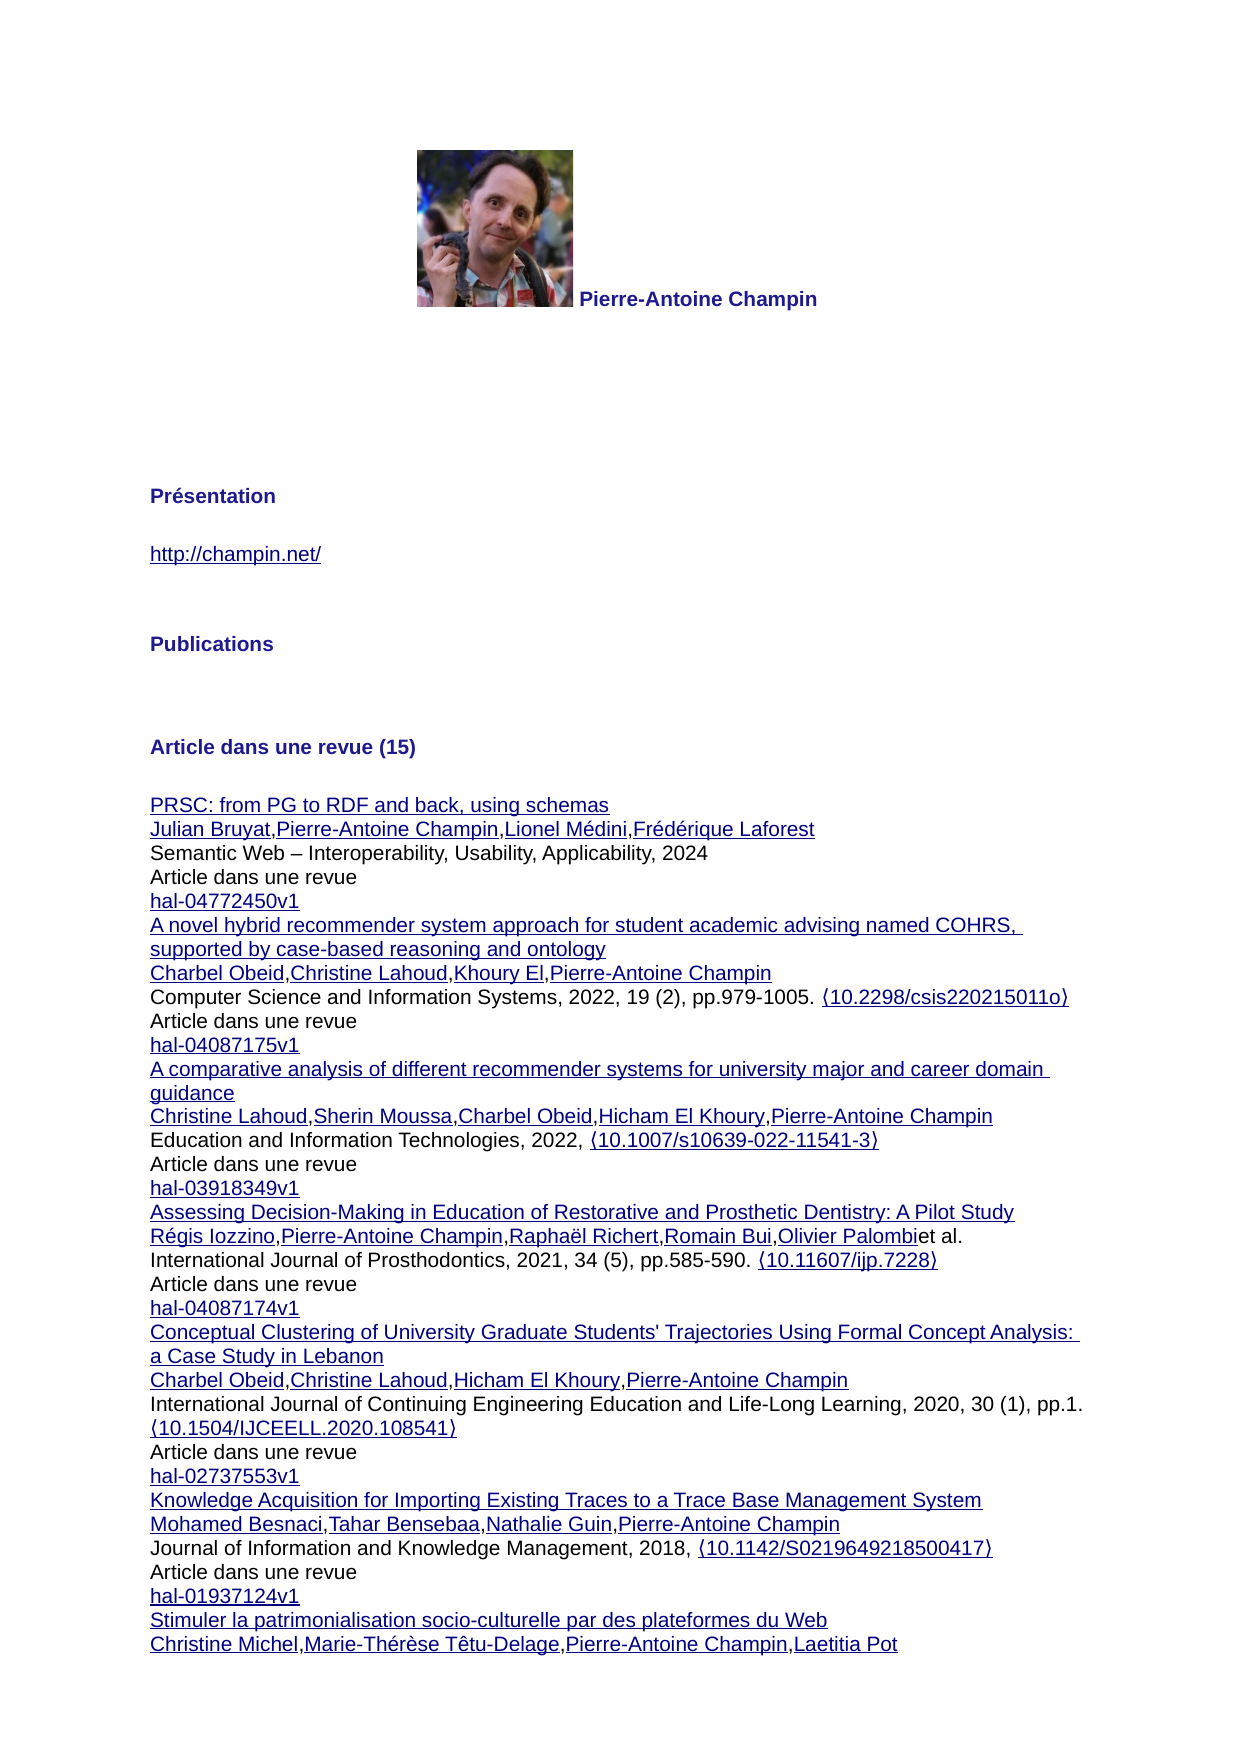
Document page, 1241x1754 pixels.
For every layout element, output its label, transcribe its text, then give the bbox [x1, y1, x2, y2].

subtitle Pierre-Antoine Champin [150, 150, 1090, 311]
subtitle Présentation [150, 483, 1090, 507]
table_cell Knowledge Acquisition for Importing Existing Traces to a Trace Base Management System Mohamed Besnaci,Tahar Bensebaa,Nathalie Guin,Pierre-Antoine Champin Journal of Information and Knowledge Management, 2018, ⟨10.1142/S0219649218500417⟩ Article dans une revue hal-01937124v1 [150, 1488, 1090, 1607]
picture [417, 150, 574, 307]
table_cell Stimuler la patrimonialisation socio-culturelle par des plateformes du Web Christine Michel,Marie-Thérèse Têtu-Delage,Pierre-Antoine Champin,Laetitia Pot [150, 1608, 1090, 1655]
subtitle Publications [150, 631, 1090, 655]
table_cell Conceptual Clustering of University Graduate Students' Trajectories Using Formal Concept Analysis: a Case Study in Lebanon Charbel Obeid,Christine Lahoud,Hicham El Khoury,Pierre-Antoine Champin International Journal of Continuing Engineering Education and Life-Long Learning, 2020, 30 (1), pp.1. ⟨10.1504/IJCEELL.2020.108541⟩ Article dans une revue hal-02737553v1 [150, 1320, 1090, 1488]
table_cell A comparative analysis of different recommender systems for university major and career domain guidance Christine Lahoud,Sherin Moussa,Charbel Obeid,Hicham El Khoury,Pierre-Antoine Champin Education and Information Technologies, 2022, ⟨10.1007/s10639-022-11541-3⟩ Article dans une revue hal-03918349v1 [150, 1056, 1090, 1200]
text http://champin.net/ [150, 542, 1090, 566]
table_cell Assessing Decision-Making in Education of Restorative and Prosthetic Dentistry: A Pilot Study Régis Iozzino,Pierre-Antoine Champin,Raphaël Richert,Romain Bui,Olivier Palombiet al. International Journal of Prosthodontics, 2021, 34 (5), pp.585-590. ⟨10.11607/ijp.7228⟩ Article dans une revue hal-04087174v1 [150, 1200, 1090, 1320]
table_header PRSC: from PG to RDF and back, using schemas Julian Bruyat,Pierre-Antoine Champin,Lionel Médini,Frédérique Laforest Semantic Web – Interoperability, Usability, Applicability, 2024 Article dans une revue hal-04772450v1 [150, 793, 1090, 913]
subtitle Article dans une revue (15) [150, 734, 1090, 758]
table_cell A novel hybrid recommender system approach for student academic advising named COHRS, supported by case-based reasoning and ontology Charbel Obeid,Christine Lahoud,Khoury El,Pierre-Antoine Champin Computer Science and Information Systems, 2022, 19 (2), pp.979-1005. ⟨10.2298/csis220215011o⟩ Article dans une revue hal-04087175v1 [150, 913, 1090, 1056]
